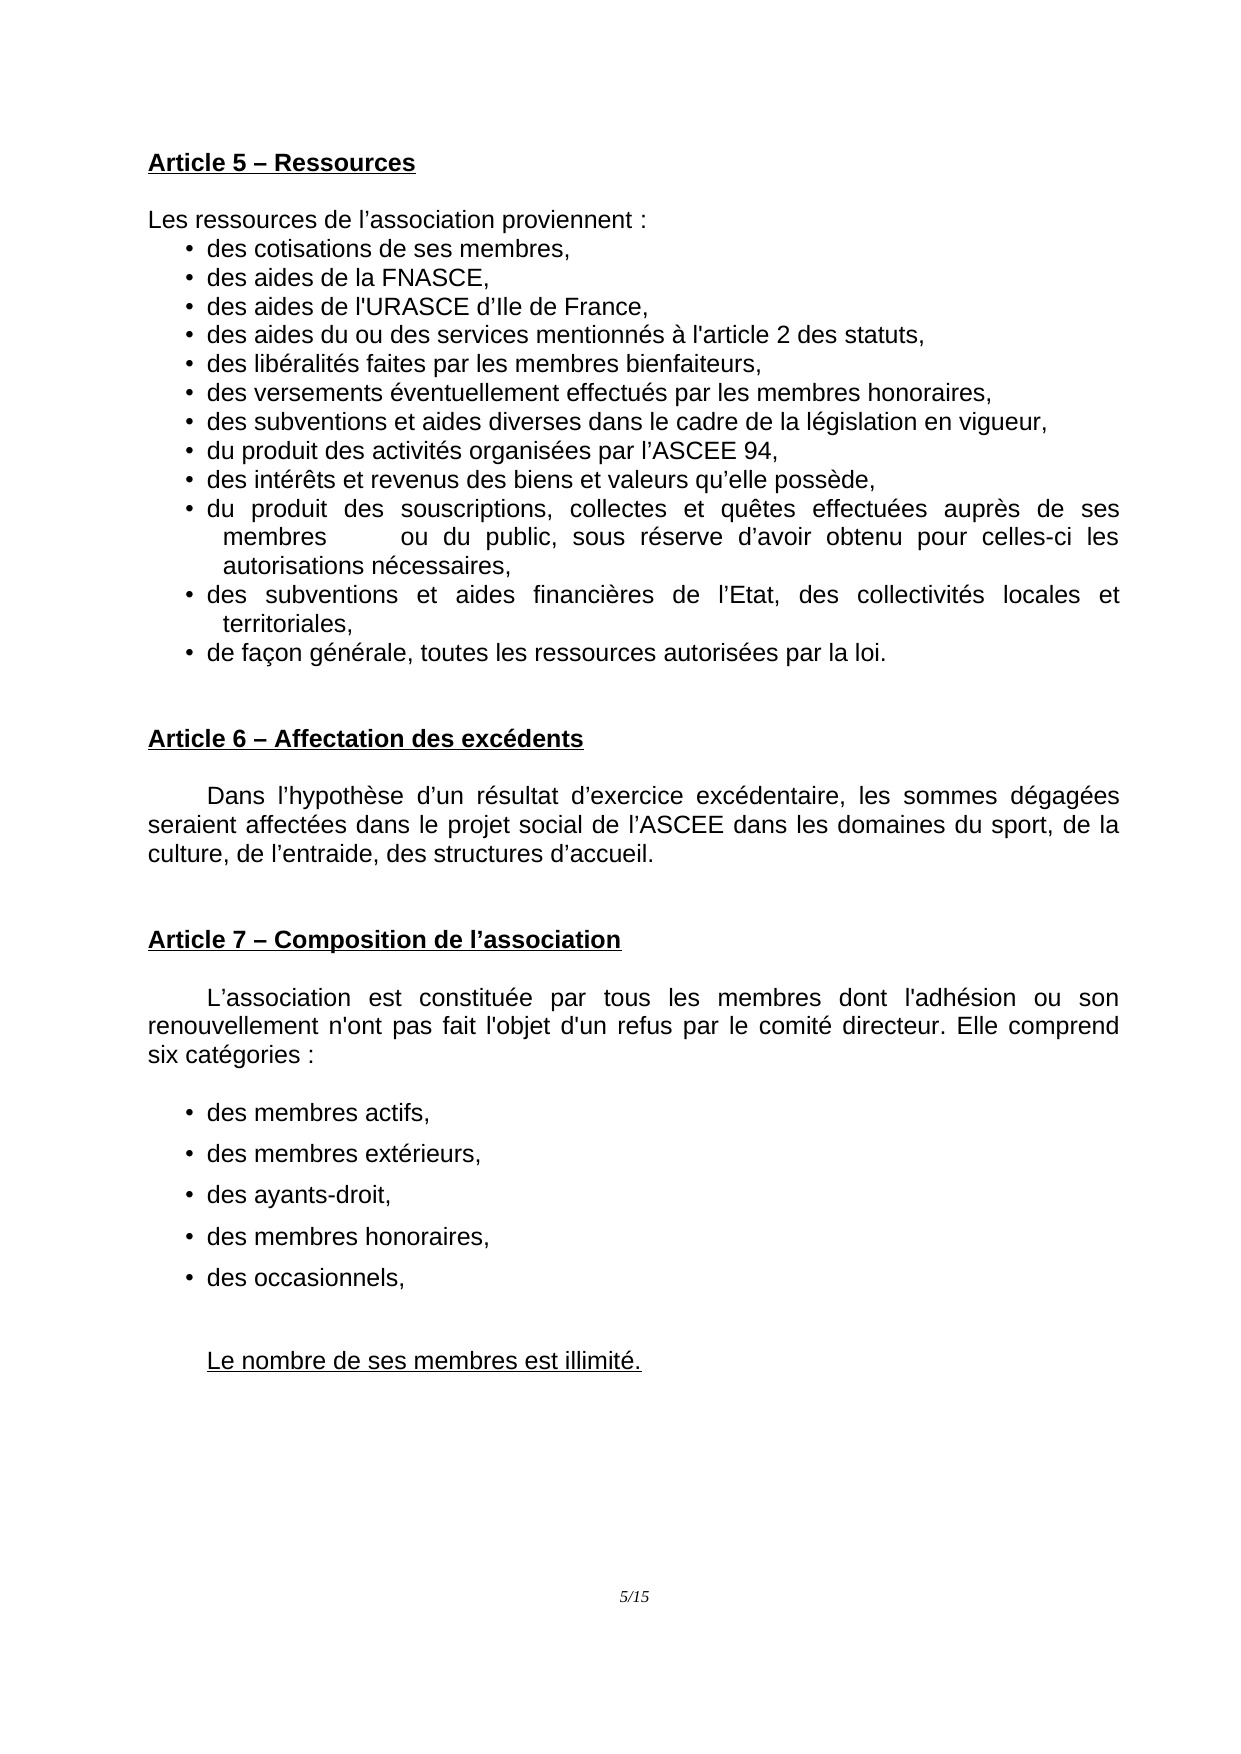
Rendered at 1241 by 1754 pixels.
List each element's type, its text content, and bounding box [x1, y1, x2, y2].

list des aides du ou des services mentionnés à l'article 2 des statuts, [185, 320, 1121, 349]
list des versements éventuellement effectués par les membres honoraires, [185, 378, 1121, 407]
text L’association est constituée par tous les membres dont l'adhésion ou son renouvellement n'ont pas fait l'objet d'un refus par le comité directeur. Elle comprend six catégories : [148, 983, 1121, 1069]
list du produit des souscriptions, collectes et quêtes effectuées auprès de ses membres ou du public, sous réserve d’avoir obtenu pour celles-ci les autorisations nécessaires, [185, 493, 1121, 580]
list des ayants-droit, [185, 1180, 1121, 1209]
text Article 5 – Ressources [148, 148, 1150, 176]
text Les ressources de l’association proviennent : [148, 205, 1116, 234]
list des membres actifs, [185, 1098, 1121, 1126]
text Le nombre de ses membres est illimité. [148, 1346, 1121, 1374]
list de façon générale, toutes les ressources autorisées par la loi. [185, 637, 1121, 666]
list du produit des activités organisées par l’ASCEE 94, [185, 436, 1121, 465]
text Article 7 – Composition de l’association [148, 925, 1121, 954]
list des aides de l'URASCE d’Ile de France, [185, 292, 1121, 320]
list des cotisations de ses membres, [185, 234, 1121, 263]
text Dans l’hypothèse d’un résultat d’exercice excédentaire, les sommes dégagées seraient affectées dans le projet social de l’ASCEE dans les domaines du sport, de la culture, de l’entraide, des structures d’accueil. [148, 781, 1121, 868]
list des aides de la FNASCE, [185, 263, 1121, 292]
list des intérêts et revenus des biens et valeurs qu’elle possède, [185, 465, 1121, 493]
list des membres honoraires, [185, 1222, 1121, 1251]
list des libéralités faites par les membres bienfaiteurs, [185, 349, 1121, 378]
list des subventions et aides diverses dans le cadre de la législation en vigueur, [185, 407, 1121, 436]
list des subventions et aides financières de l’Etat, des collectivités locales et territoriales, [185, 580, 1121, 637]
list des occasionnels, [185, 1263, 1121, 1292]
text Article 6 – Affectation des excédents [148, 724, 1121, 753]
list des membres extérieurs, [185, 1139, 1121, 1168]
